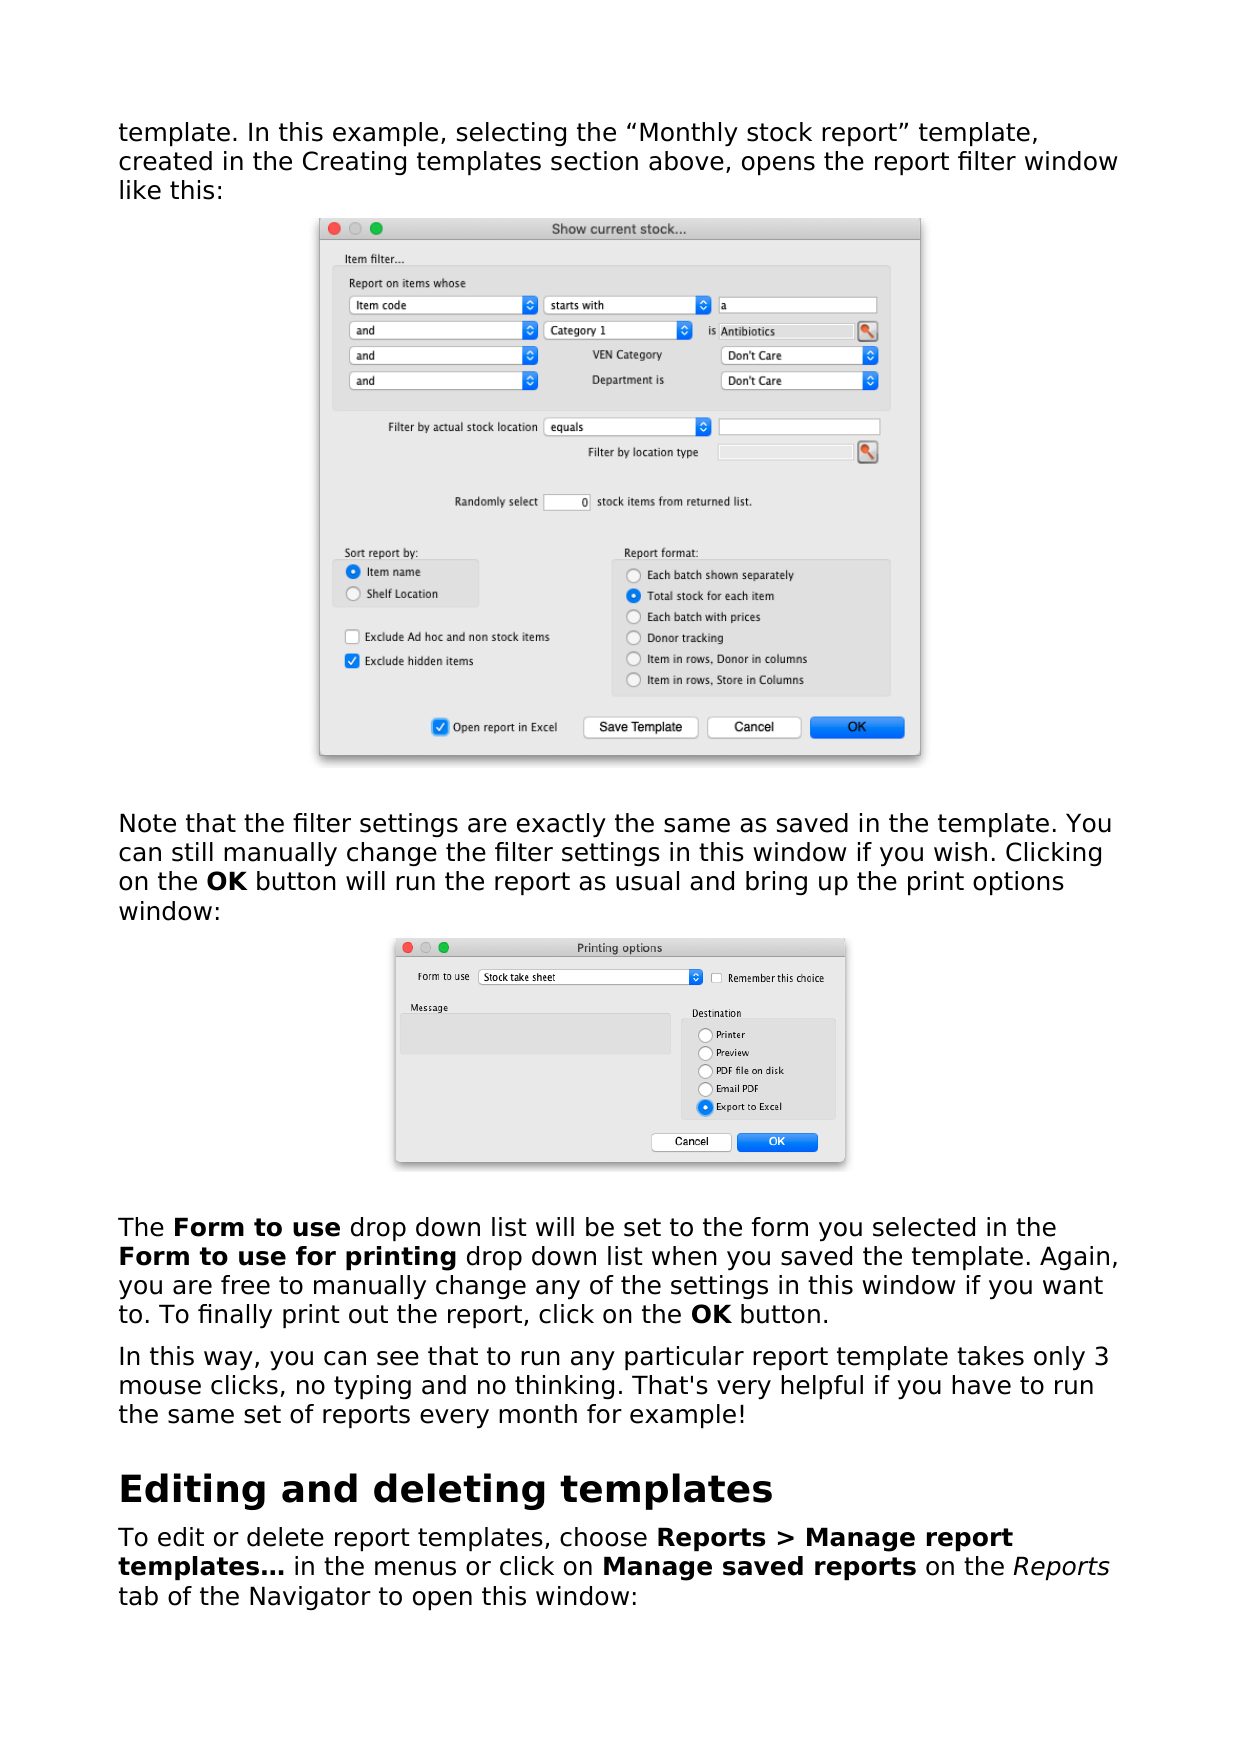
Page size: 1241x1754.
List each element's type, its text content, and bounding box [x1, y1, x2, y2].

picture [385, 938, 855, 1172]
text To edit or delete report templates, choose Reports > Manage report templates… in the menus or click on Manage saved reports on the Reports tab of the Navigator to open this window: [118, 1523, 1122, 1611]
text template. In this example, selecting the “Monthly stock report” template, created in the Creating templates section above, opens the report filter window like this: [118, 118, 1122, 206]
text In this way, you can see that to run any particular report template takes only 3 mouse clicks, no typing and no thinking. That's very helpful if you have to run the same set of reports every month for example! [118, 1342, 1122, 1430]
text Note that the filter settings are exactly the same as saved in the template. You can still manually change the filter settings in this window if you wish. Clicking on the OK button will run the report as usual and bring up the print options window: [118, 809, 1122, 926]
subtitle Editing and deleting templates [118, 1467, 1122, 1511]
text The Form to use drop down list will be set to the form you selected in the Form to use for printing drop down list when you saved the template. Again, you are free to manually change any of the settings in this window if you want to. To finally print out the report, click on the OK button. [118, 1213, 1122, 1330]
picture [307, 218, 933, 768]
